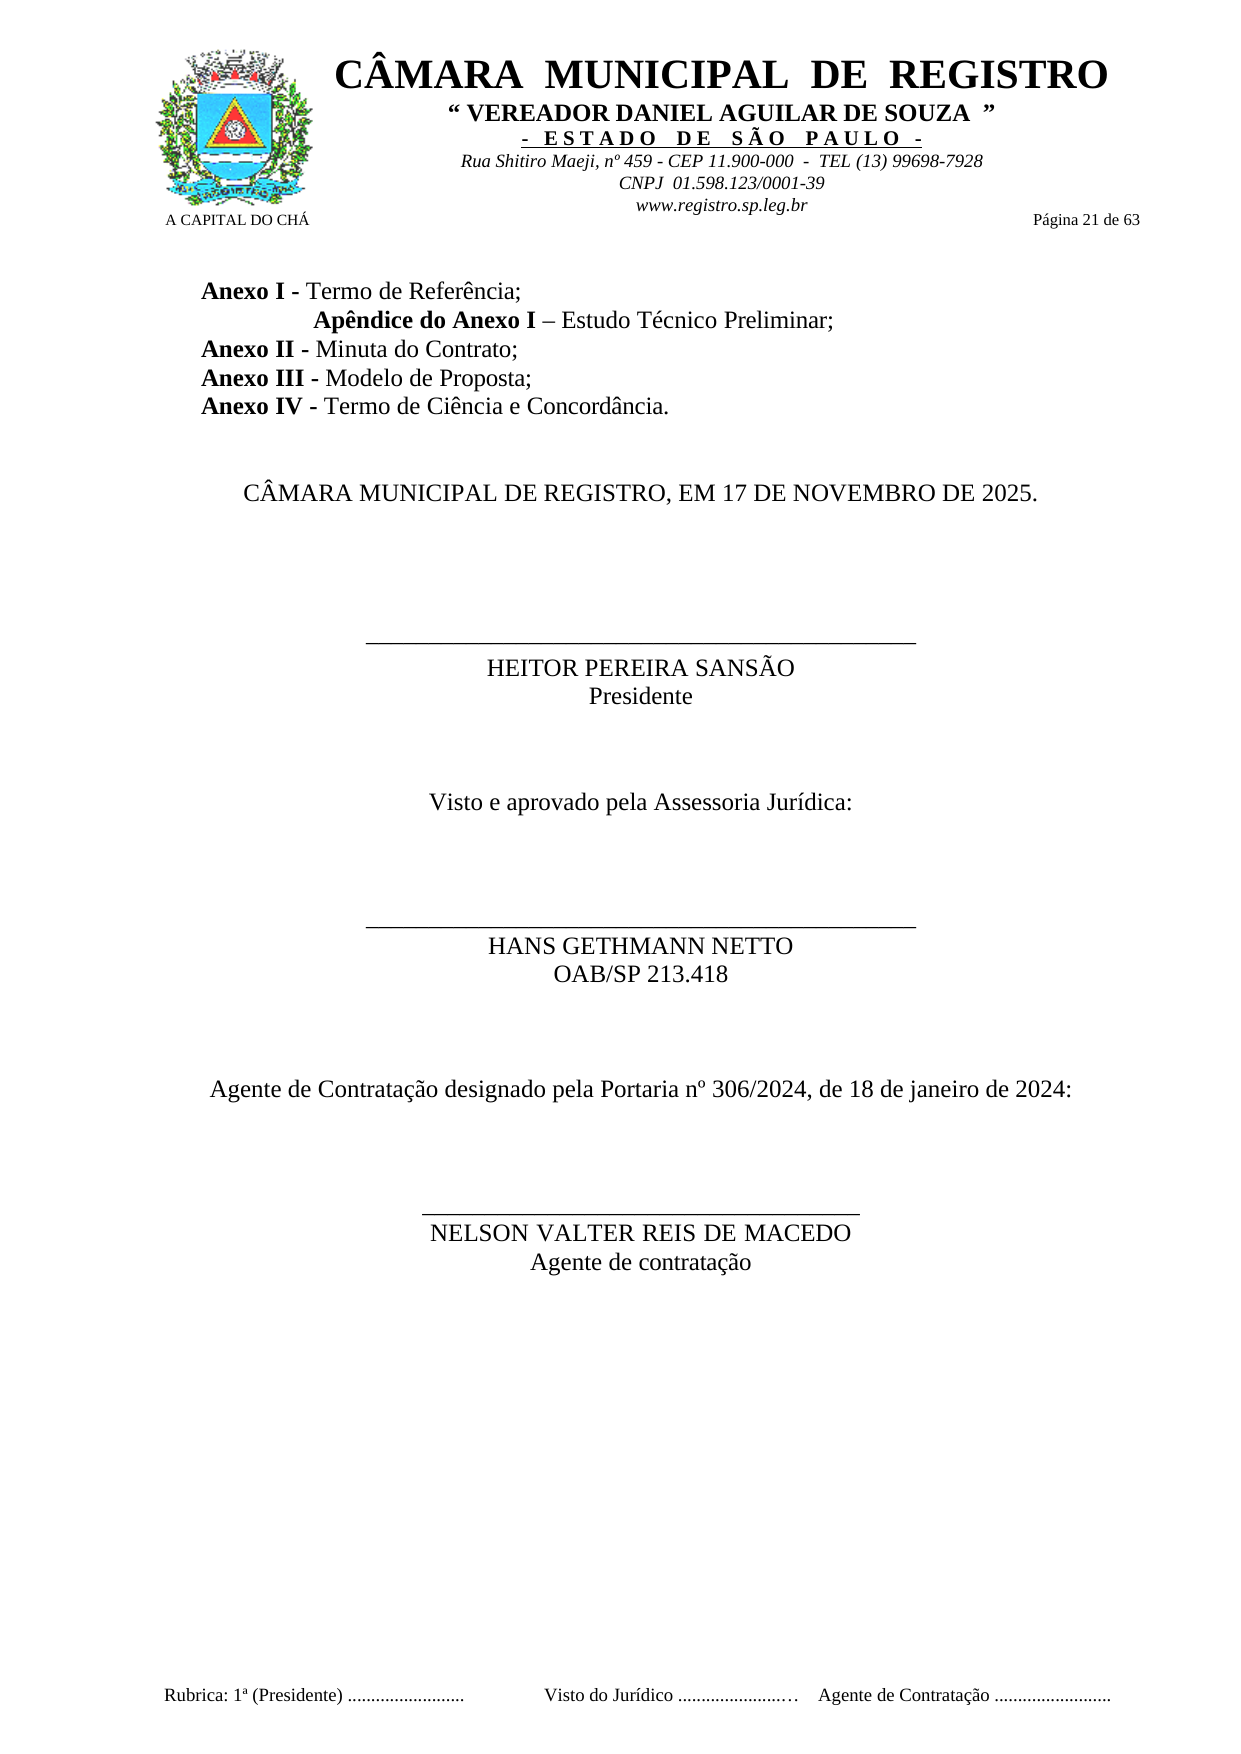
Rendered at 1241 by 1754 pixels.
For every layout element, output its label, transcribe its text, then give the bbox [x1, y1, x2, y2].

subtitle HEITOR PEREIRA SANSÃO [153, 653, 1128, 681]
text Anexo IV - Termo de Ciência e Concordância. [201, 391, 1128, 420]
text Anexo I - Termo de Referência; [201, 276, 1128, 305]
text ____________________________________________ [153, 902, 1128, 931]
text OAB/SP 213.418 [153, 959, 1128, 988]
text Apêndice do Anexo I – Estudo Técnico Preliminar; [313, 305, 1128, 334]
text Anexo II - Minuta do Contrato; [201, 334, 1128, 363]
text Agente de contratação [153, 1247, 1128, 1276]
text NELSON VALTER REIS DE MACEDO [153, 1218, 1128, 1247]
text Visto e aprovado pela Assessoria Jurídica: [153, 787, 1128, 816]
text HANS GETHMANN NETTO [153, 931, 1128, 959]
text Agente de Contratação designado pela Portaria nº 306/2024, de 18 de janeiro de 2024: [153, 1074, 1128, 1103]
text CÂMARA MUNICIPAL DE REGISTRO, EM 17 DE NOVEMBRO DE 2025. [153, 478, 1128, 506]
subtitle Presidente [153, 681, 1128, 710]
text Anexo III - Modelo de Proposta; [201, 363, 1128, 391]
text ___________________________________ [153, 1189, 1128, 1218]
subtitle ____________________________________________ [153, 618, 1128, 646]
